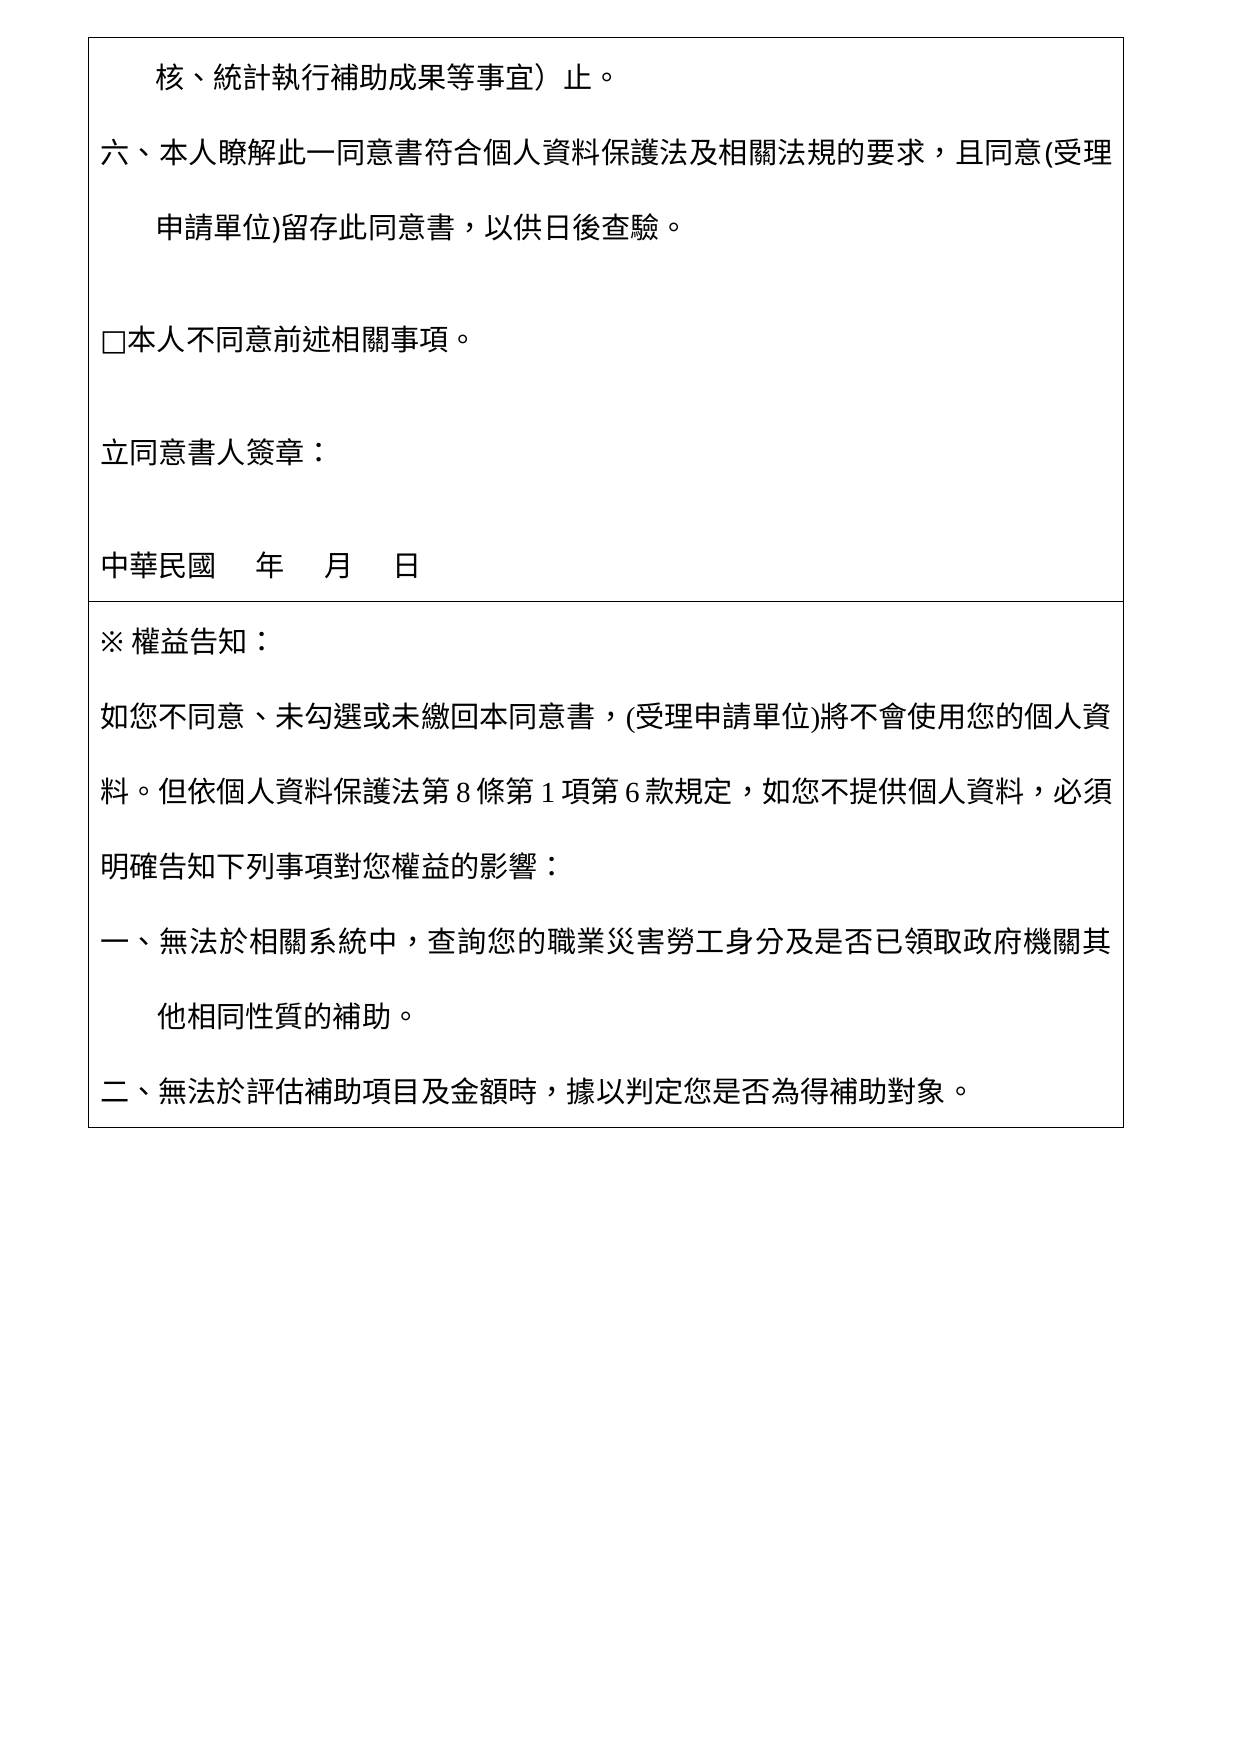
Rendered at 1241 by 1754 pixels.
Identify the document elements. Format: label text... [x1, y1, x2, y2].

table_header 核、統計執行補助成果等事宜）止。 六、本人瞭解此一同意書符合個人資料保護法及相關法規的要求，且同意(受理申請單位)留存此同意書，以供日後查驗。 □本人不同意前述相關事項。 立同意書人簽章： 中華民國 年 月 日 [89, 38, 1123, 601]
table_cell ※ 權益告知： 如您不同意、未勾選或未繳回本同意書，(受理申請單位)將不會使用您的個人資料。但依個人資料保護法第8條第1項第6款規定，如您不提供個人資料，必須明確告知下列事項對您權益的影響： 一、無法於相關系統中，查詢您的職業災害勞工身分及是否已領取政府機關其他相同性質的補助。 二、無法於評估補助項目及金額時，據以判定您是否為得補助對象。 [89, 602, 1123, 1127]
